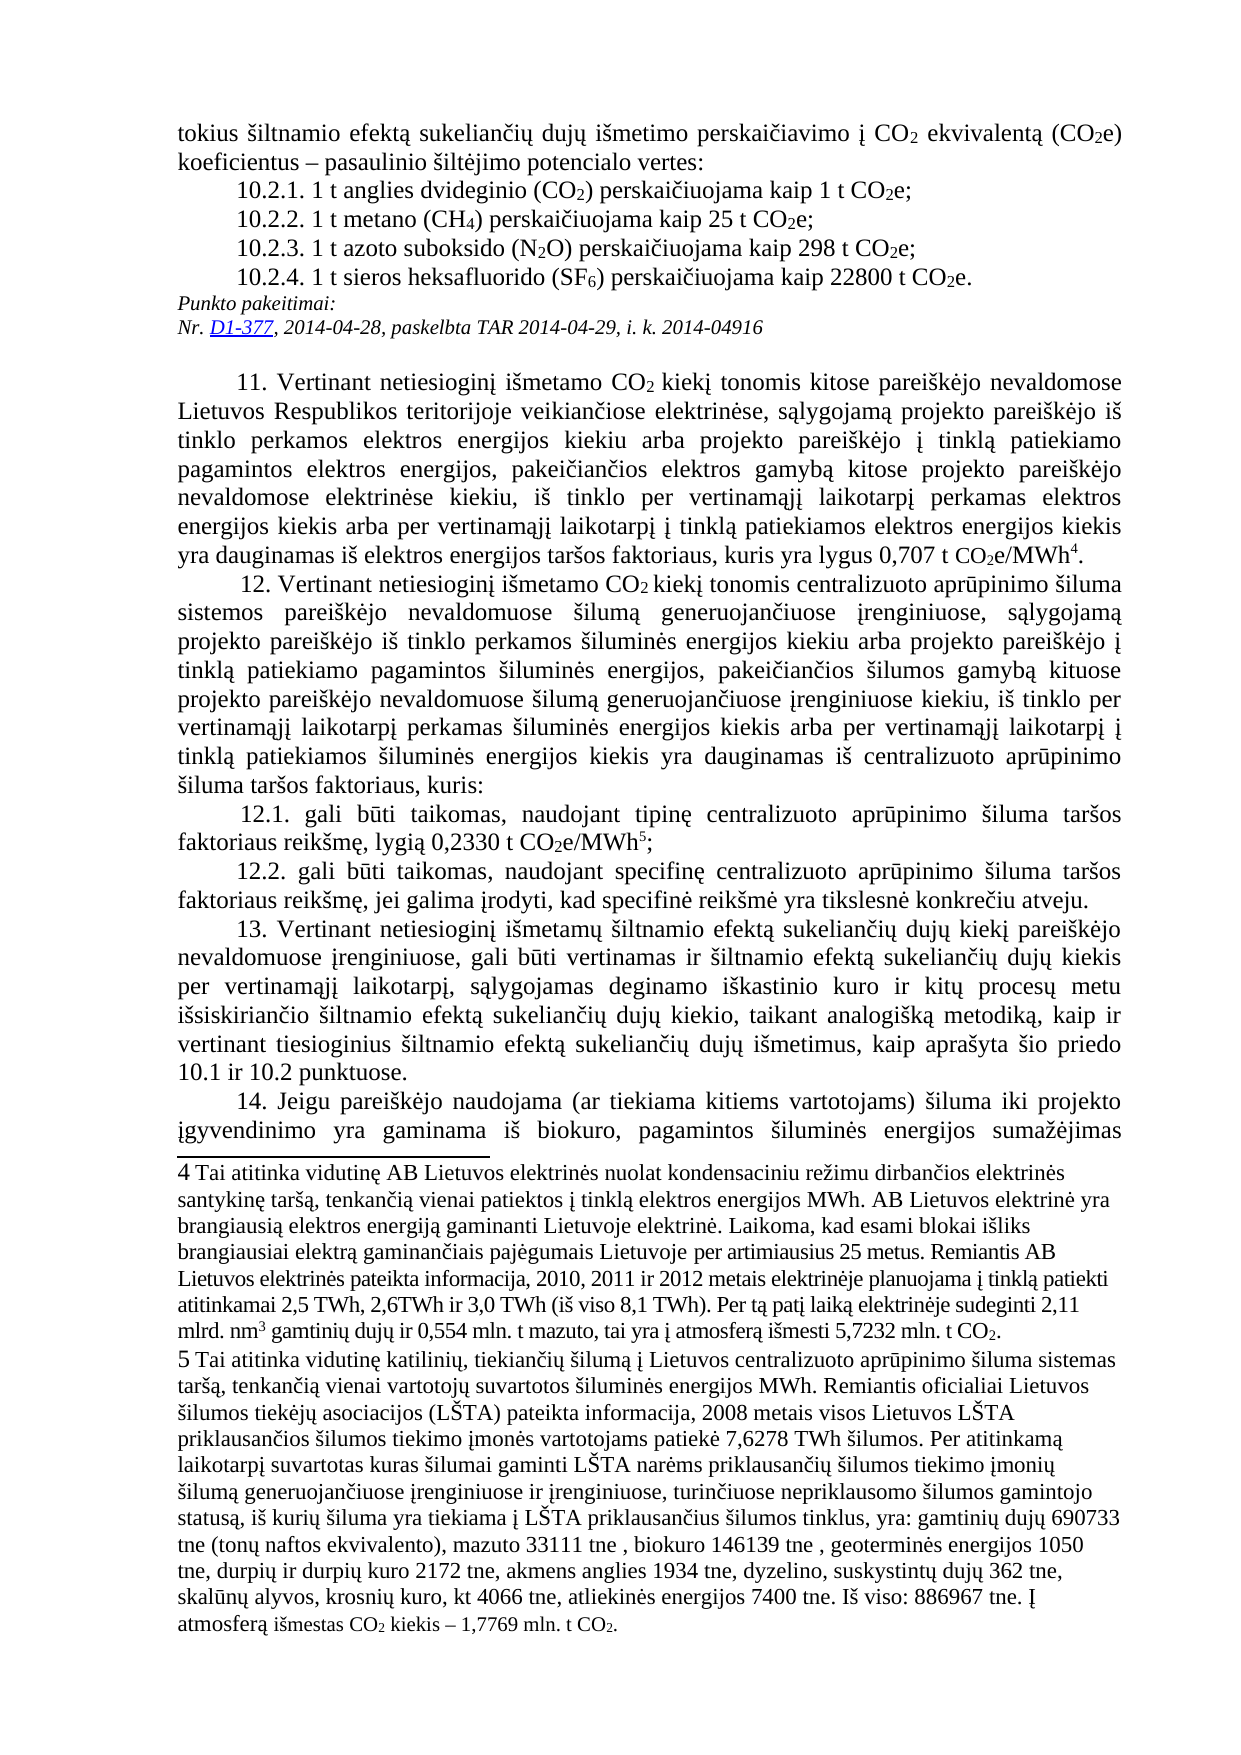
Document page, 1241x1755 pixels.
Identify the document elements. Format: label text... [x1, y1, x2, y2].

text 13. Vertinant netiesioginį išmetamų šiltnamio efektą sukeliančių dujų kiekį pareiškėjo nevaldomuose įrenginiuose, gali būti vertinamas ir šiltnamio efektą sukeliančių dujų kiekis per vertinamąjį laikotarpį, sąlygojamas deginamo iškastinio kuro ir kitų procesų metu išsiskiriančio šiltnamio efektą sukeliančių dujų kiekio, taikant analogišką metodiką, kaip ir vertinant tiesioginius šiltnamio efektą sukeliančių dujų išmetimus, kaip aprašyta šio priedo 10.1 ir 10.2 punktuose. [177, 914, 1122, 1086]
text tokius šiltnamio efektą sukeliančių dujų išmetimo perskaičiavimo į CO2 ekvivalentą (CO2e) koeficientus – pasaulinio šiltėjimo potencialo vertes: [177, 118, 1122, 176]
text Tai atitinka vidutinę AB Lietuvos elektrinės nuolat kondensaciniu režimu dirbančios elektrinės santykinę taršą, tenkančią vienai patiektos į tinklą elektros energijos MWh. AB Lietuvos elektrinė yra brangiausią elektros energiją gaminanti Lietuvoje elektrinė. Laikoma, kad esami blokai išliks brangiausiai elektrą gaminančiais pajėgumais Lietuvoje per artimiausius 25 metus. Remiantis AB Lietuvos elektrinės pateikta informacija, 2010, 2011 ir 2012 metais elektrinėje planuojama į tinklą patiekti atitinkamai 2,5 TWh, 2,6TWh ir 3,0 TWh (iš viso 8,1 TWh). Per tą patį laiką elektrinėje sudeginti 2,11 mlrd. nm3 gamtinių dujų ir 0,554 mln. t mazuto, tai yra į atmosferą išmesti 5,7232 mln. t CO2. [177, 1157, 1122, 1344]
text Punkto pakeitimai: [177, 291, 1122, 315]
text 14. Jeigu pareiškėjo naudojama (ar tiekiama kitiems vartotojams) šiluma iki projekto įgyvendinimo yra gaminama iš biokuro, pagamintos šiluminės energijos sumažėjimas [177, 1086, 1122, 1144]
text 10.2.2. 1 t metano (CH4) perskaičiuojama kaip 25 t CO2e; [177, 204, 1122, 233]
text 10.2.1. 1 t anglies dvideginio (CO2) perskaičiuojama kaip 1 t CO2e; [177, 176, 1122, 204]
text 10.2.4. 1 t sieros heksafluorido (SF6) perskaičiuojama kaip 22800 t CO2e. [177, 262, 1122, 291]
text 11. Vertinant netiesioginį išmetamo CO2 kiekį tonomis kitose pareiškėjo nevaldomose Lietuvos Respublikos teritorijoje veikiančiose elektrinėse, sąlygojamą projekto pareiškėjo iš tinklo perkamos elektros energijos kiekiu arba projekto pareiškėjo į tinklą patiekiamo pagamintos elektros energijos, pakeičiančios elektros gamybą kitose projekto pareiškėjo nevaldomose elektrinėse kiekiu, iš tinklo per vertinamąjį laikotarpį perkamas elektros energijos kiekis arba per vertinamąjį laikotarpį į tinklą patiekiamos elektros energijos kiekis yra dauginamas iš elektros energijos taršos faktoriaus, kuris yra lygus 0,707 t CO2e/MWh. [177, 367, 1122, 569]
text 12.2. gali būti taikomas, naudojant specifinę centralizuoto aprūpinimo šiluma taršos faktoriaus reikšmę, jei galima įrodyti, kad specifinė reikšmė yra tikslesnė konkrečiu atveju. [177, 856, 1122, 914]
text 12.1. gali būti taikomas, naudojant tipinę centralizuoto aprūpinimo šiluma taršos faktoriaus reikšmę, lygią 0,2330 t CO2e/MWh; [177, 799, 1122, 856]
text 10.2.3. 1 t azoto suboksido (N2O) perskaičiuojama kaip 298 t CO2e; [177, 233, 1122, 262]
text Tai atitinka vidutinę katilinių, tiekiančių šilumą į Lietuvos centralizuoto aprūpinimo šiluma sistemas taršą, tenkančią vienai vartotojų suvartotos šiluminės energijos MWh. Remiantis oficialiai Lietuvos šilumos tiekėjų asociacijos (LŠTA) pateikta informacija, 2008 metais visos Lietuvos LŠTA priklausančios šilumos tiekimo įmonės vartotojams patiekė 7,6278 TWh šilumos. Per atitinkamą laikotarpį suvartotas kuras šilumai gaminti LŠTA narėms priklausančių šilumos tiekimo įmonių šilumą generuojančiuose įrenginiuose ir įrenginiuose, turinčiuose nepriklausomo šilumos gamintojo statusą, iš kurių šiluma yra tiekiama į LŠTA priklausančius šilumos tinklus, yra: gamtinių dujų 690733 tne (tonų naftos ekvivalento), mazuto 33111 tne , biokuro 146139 tne , geoterminės energijos 1050 tne, durpių ir durpių kuro 2172 tne, akmens anglies 1934 tne, dyzelino, suskystintų dujų 362 tne, skalūnų alyvos, krosnių kuro, kt 4066 tne, atliekinės energijos 7400 tne. Iš viso: 886967 tne. Į atmosferą išmestas CO2 kiekis – 1,7769 mln. t CO2. [177, 1344, 1122, 1636]
text 12. Vertinant netiesioginį išmetamo CO2 kiekį tonomis centralizuoto aprūpinimo šiluma sistemos pareiškėjo nevaldomuose šilumą generuojančiuose įrenginiuose, sąlygojamą projekto pareiškėjo iš tinklo perkamos šiluminės energijos kiekiu arba projekto pareiškėjo į tinklą patiekiamo pagamintos šiluminės energijos, pakeičiančios šilumos gamybą kituose projekto pareiškėjo nevaldomuose šilumą generuojančiuose įrenginiuose kiekiu, iš tinklo per vertinamąjį laikotarpį perkamas šiluminės energijos kiekis arba per vertinamąjį laikotarpį į tinklą patiekiamos šiluminės energijos kiekis yra dauginamas iš centralizuoto aprūpinimo šiluma taršos faktoriaus, kuris: [177, 569, 1122, 799]
text Nr. D1-377, 2014-04-28, paskelbta TAR 2014-04-29, i. k. 2014-04916 [177, 315, 1122, 339]
